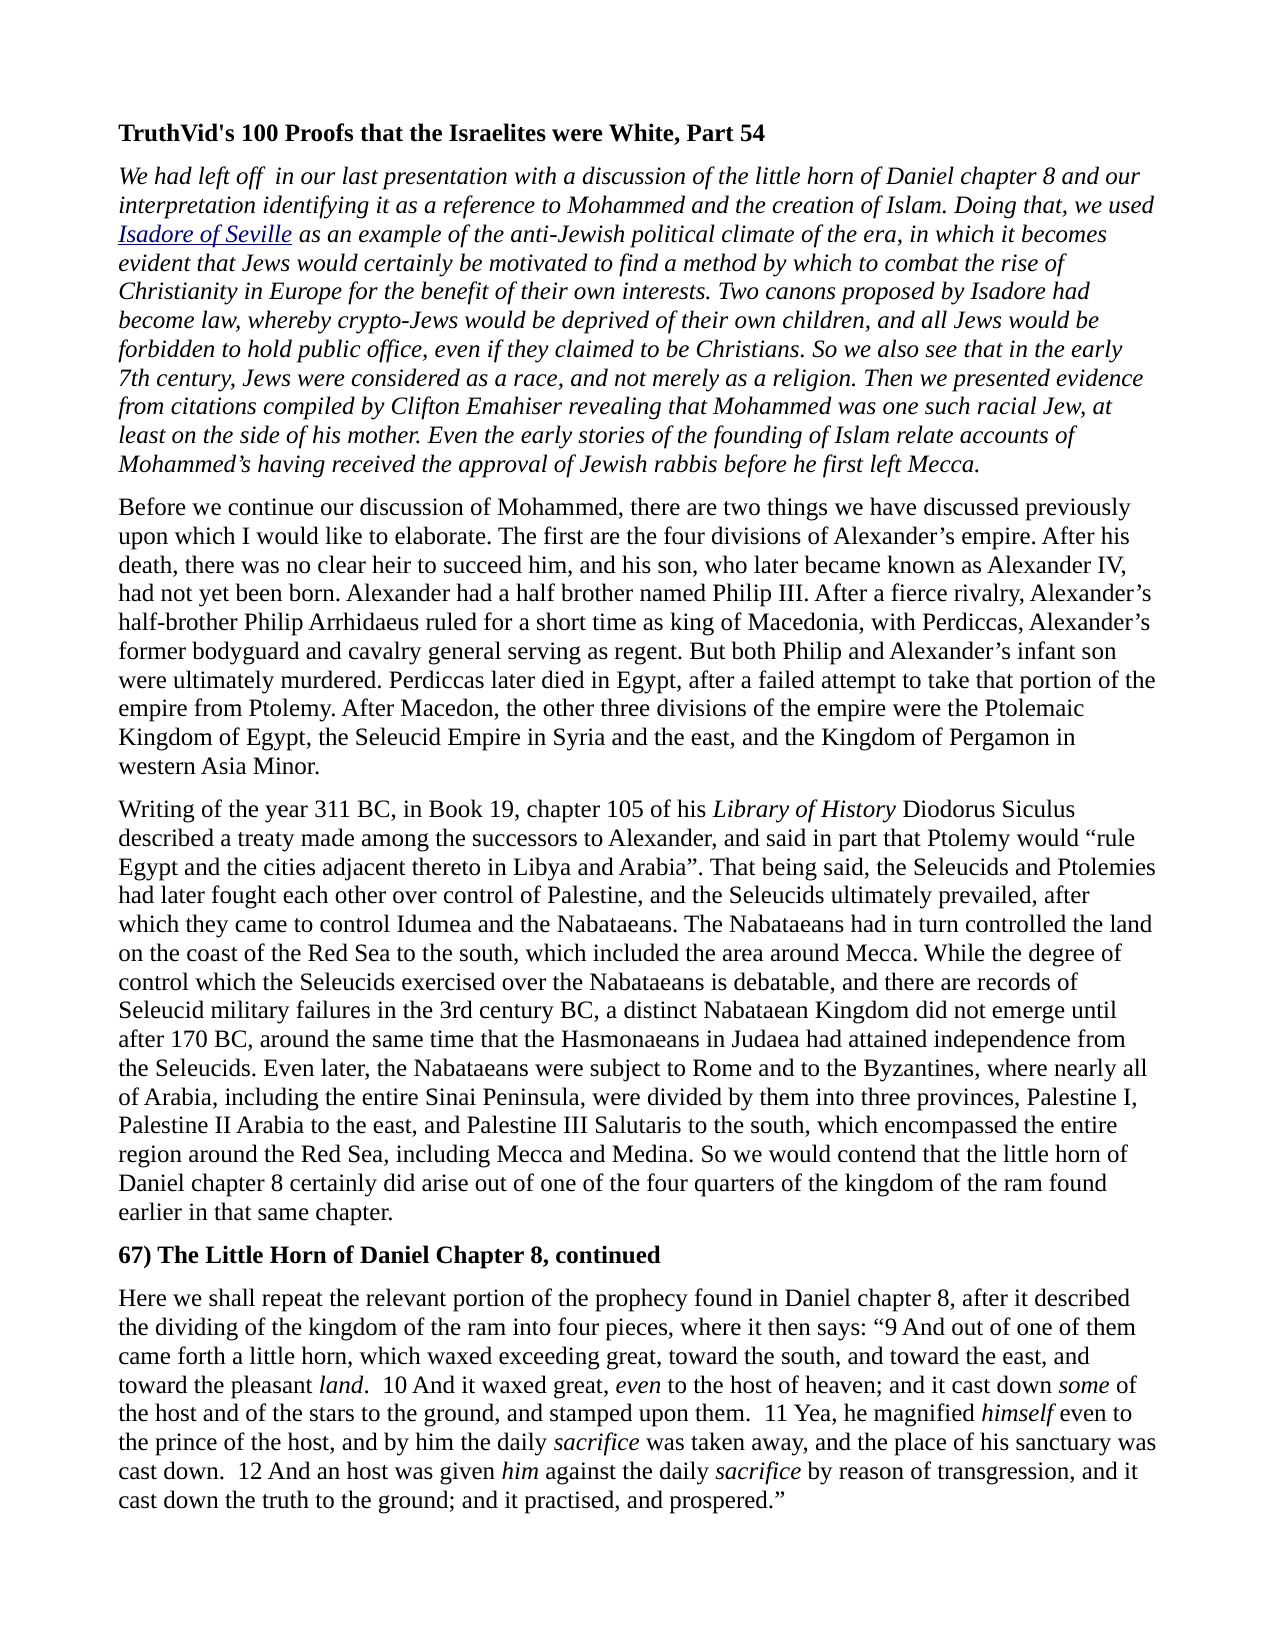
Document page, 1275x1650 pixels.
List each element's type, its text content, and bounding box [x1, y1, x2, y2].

text TruthVid's 100 Proofs that the Israelites were White, Part 54 [118, 118, 1157, 147]
text Before we continue our discussion of Mohammed, there are two things we have discussed previously upon which I would like to elaborate. The first are the four divisions of Alexander’s empire. After his death, there was no clear heir to succeed him, and his son, who later became known as Alexander IV, had not yet been born. Alexander had a half brother named Philip III. After a fierce rivalry, Alexander’s half-brother Philip Arrhidaeus ruled for a short time as king of Macedonia, with Perdiccas, Alexander’s former bodyguard and cavalry general serving as regent. But both Philip and Alexander’s infant son were ultimately murdered. Perdiccas later died in Egypt, after a failed attempt to take that portion of the empire from Ptolemy. After Macedon, the other three divisions of the empire were the Ptolemaic Kingdom of Egypt, the Seleucid Empire in Syria and the east, and the Kingdom of Pergamon in western Asia Minor. [118, 492, 1157, 780]
text We had left off in our last presentation with a discussion of the little horn of Daniel chapter 8 and our interpretation identifying it as a reference to Mohammed and the creation of Islam. Doing that, we used Isadore of Seville as an example of the anti-Jewish political climate of the era, in which it becomes evident that Jews would certainly be motivated to find a method by which to combat the rise of Christianity in Europe for the benefit of their own interests. Two canons proposed by Isadore had become law, whereby crypto-Jews would be deprived of their own children, and all Jews would be forbidden to hold public office, even if they claimed to be Christians. So we also see that in the early 7th century, Jews were considered as a race, and not merely as a religion. Then we presented evidence from citations compiled by Clifton Emahiser revealing that Mohammed was one such racial Jew, at least on the side of his mother. Even the early stories of the founding of Islam relate accounts of Mohammed’s having received the approval of Jewish rabbis before he first left Mecca. [118, 161, 1157, 478]
text Writing of the year 311 BC, in Book 19, chapter 105 of his Library of History Diodorus Siculus described a treaty made among the successors to Alexander, and said in part that Ptolemy would “rule Egypt and the cities adjacent thereto in Libya and Arabia”. That being said, the Seleucids and Ptolemies had later fought each other over control of Palestine, and the Seleucids ultimately prevailed, after which they came to control Idumea and the Nabataeans. The Nabataeans had in turn controlled the land on the coast of the Red Sea to the south, which included the area around Mecca. While the degree of control which the Seleucids exercised over the Nabataeans is debatable, and there are records of Seleucid military failures in the 3rd century BC, a distinct Nabataean Kingdom did not emerge until after 170 BC, around the same time that the Hasmonaeans in Judaea had attained independence from the Seleucids. Even later, the Nabataeans were subject to Rome and to the Byzantines, where nearly all of Arabia, including the entire Sinai Peninsula, were divided by them into three provinces, Palestine I, Palestine II Arabia to the east, and Palestine III Salutaris to the south, which encompassed the entire region around the Red Sea, including Mecca and Medina. So we would contend that the little horn of Daniel chapter 8 certainly did arise out of one of the four quarters of the kingdom of the ram found earlier in that same chapter. [118, 794, 1157, 1226]
text 67) The Little Horn of Daniel Chapter 8, continued [118, 1240, 1157, 1269]
text Here we shall repeat the relevant portion of the prophecy found in Daniel chapter 8, after it described the dividing of the kingdom of the ram into four pieces, where it then says: “9 And out of one of them came forth a little horn, which waxed exceeding great, toward the south, and toward the east, and toward the pleasant land. 10 And it waxed great, even to the host of heaven; and it cast down some of the host and of the stars to the ground, and stamped upon them. 11 Yea, he magnified himself even to the prince of the host, and by him the daily sacrifice was taken away, and the place of his sanctuary was cast down. 12 And an host was given him against the daily sacrifice by reason of transgression, and it cast down the truth to the ground; and it practised, and prospered.” [118, 1283, 1157, 1513]
